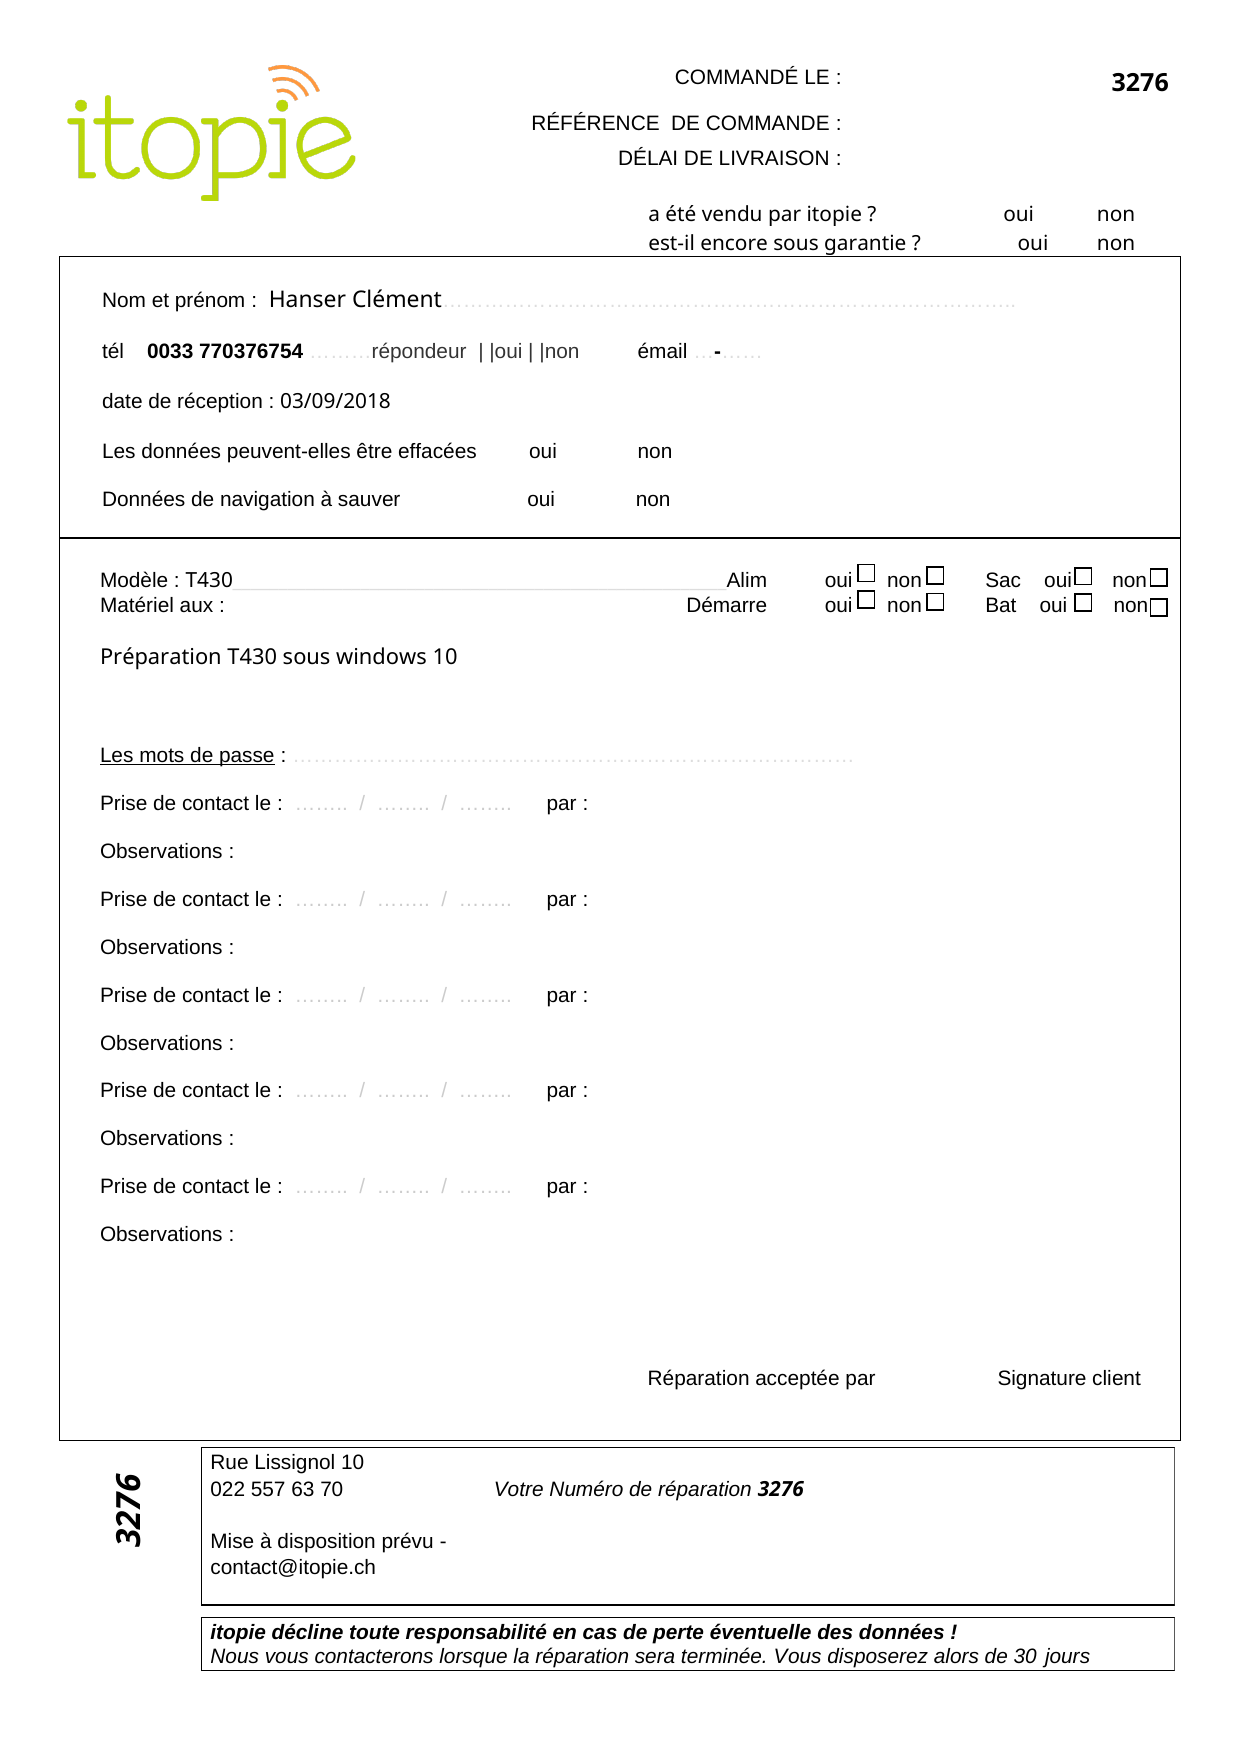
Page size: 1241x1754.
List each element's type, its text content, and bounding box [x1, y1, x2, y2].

text Observations : [60, 931, 1180, 958]
text Observations : [60, 1123, 1180, 1150]
text Observations : [60, 836, 1180, 863]
text Observations : [60, 1027, 1180, 1054]
table_header 3276 [59, 1441, 195, 1677]
text Données de navigation à sauver oui non [60, 484, 1180, 511]
text Prise de contact le : …….. / …….. / …….. par : [60, 979, 1180, 1006]
text a été vendu par itopie ? oui non [59, 199, 1181, 228]
table_header 3276 [847, 59, 1180, 104]
text Réparation acceptée par Signature client [60, 1363, 1180, 1390]
text Observations : [60, 1219, 1180, 1246]
text Prise de contact le : …….. / …….. / …….. par : [60, 883, 1180, 911]
text est-il encore sous garantie ? oui non [59, 228, 1181, 256]
text Matériel aux : Démarre oui non Bat oui non [60, 590, 1180, 617]
text Préparation T430 sous windows 10 [60, 638, 1180, 671]
text Prise de contact le : …….. / …….. / …….. par : [60, 1171, 1180, 1198]
picture [67, 65, 356, 201]
table_cell DÉLAI DE LIVRAISON : [490, 140, 847, 175]
table_header COMMANDÉ LE : [490, 59, 847, 104]
table_cell [847, 105, 1180, 140]
text Modèle : T430 Alim oui non Sac oui non [60, 562, 856, 590]
table_cell RÉFÉRENCE DE COMMANDE : [490, 105, 847, 140]
table_cell [847, 140, 1180, 175]
text Modèle : T430 Alim oui non Sac oui non [879, 562, 925, 590]
text Nom et prénom : Hanser Clément……………………………………………………………………….. [60, 280, 1180, 314]
text Les données peuvent-elles être effacées oui non [60, 436, 1180, 463]
text tél 0033 770376754 ………répondeur | |oui | |non émail …-…… [60, 335, 1180, 362]
text date de réception : 03/09/2018 [60, 383, 1180, 415]
text Prise de contact le : …….. / …….. / …….. par : [60, 1075, 1180, 1102]
text Les mots de passe : ……………………………………………………………………… [60, 740, 1180, 767]
text Modèle : T430 Alim oui non Sac oui non [948, 562, 1180, 590]
text Prise de contact le : …….. / …….. / …….. par : [60, 788, 1180, 815]
table_header Rue Lissignol 10 022 557 63 70 Votre Numéro de réparation 3276 Mise à disposition prévu - contact@itopie.ch [195, 1441, 1180, 1611]
table_cell itopie décline toute responsabilité en cas de perte éventuelle des données ! Nous vous contacterons lorsque la réparation sera terminée. Vous disposerez alors de 30 jours [195, 1611, 1180, 1677]
